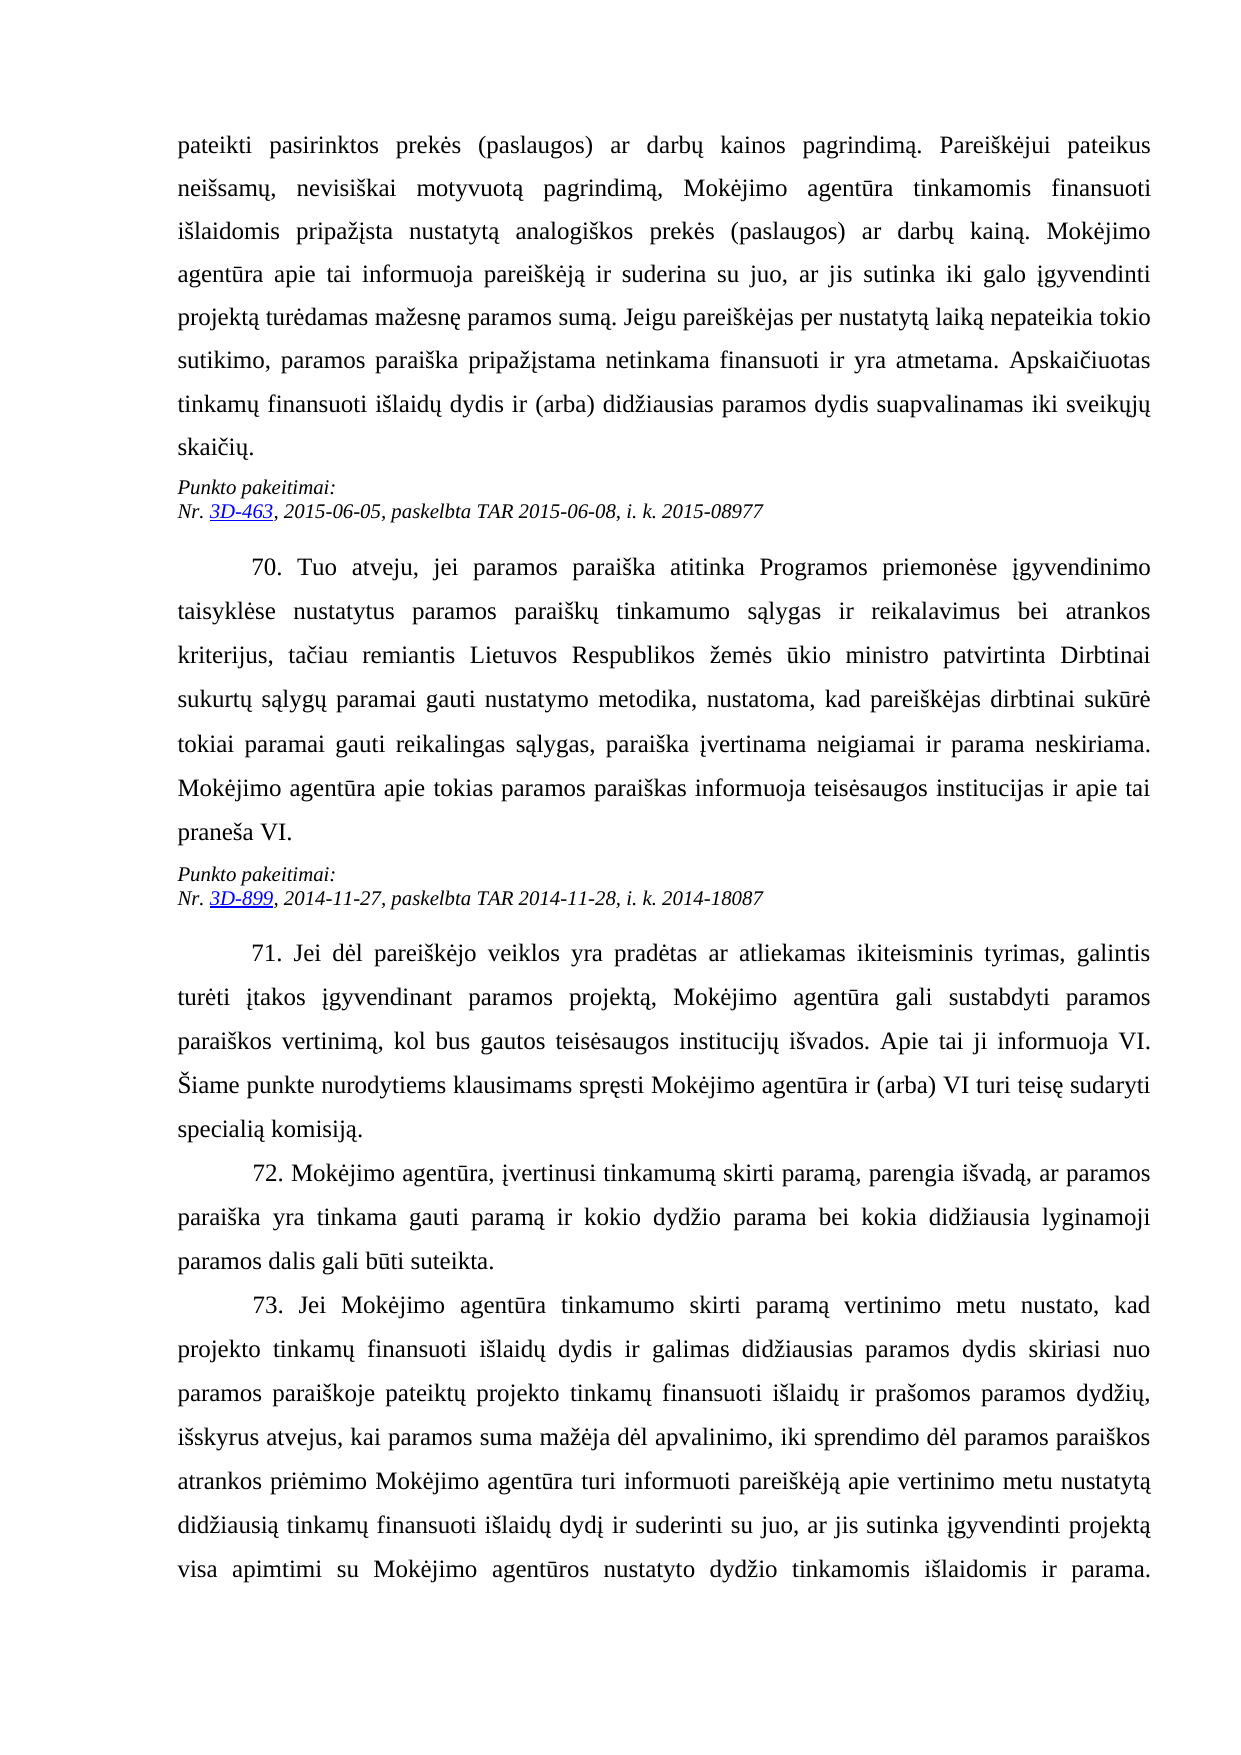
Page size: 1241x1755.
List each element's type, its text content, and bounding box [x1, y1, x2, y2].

text Punkto pakeitimai: [177, 475, 1152, 499]
text Nr. 3D-899, 2014-11-27, paskelbta TAR 2014-11-28, i. k. 2014-18087 [177, 886, 1152, 910]
text Punkto pakeitimai: [177, 862, 1152, 886]
text pateikti pasirinktos prekės (paslaugos) ar darbų kainos pagrindimą. Pareiškėjui pateikus neišsamų, nevisiškai motyvuotą pagrindimą, Mokėjimo agentūra tinkamomis finansuoti išlaidomis pripažįsta nustatytą analogiškos prekės (paslaugos) ar darbų kainą. Mokėjimo agentūra apie tai informuoja pareiškėją ir suderina su juo, ar jis sutinka iki galo įgyvendinti projektą turėdamas mažesnę paramos sumą. Jeigu pareiškėjas per nustatytą laiką nepateikia tokio sutikimo, paramos paraiška pripažįstama netinkama finansuoti ir yra atmetama. Apskaičiuotas tinkamų finansuoti išlaidų dydis ir (arba) didžiausias paramos dydis suapvalinamas iki sveikųjų skaičių. [177, 130, 1152, 461]
text 73. Jei Mokėjimo agentūra tinkamumo skirti paramą vertinimo metu nustato, kad projekto tinkamų finansuoti išlaidų dydis ir galimas didžiausias paramos dydis skiriasi nuo paramos paraiškoje pateiktų projekto tinkamų finansuoti išlaidų ir prašomos paramos dydžių, išskyrus atvejus, kai paramos suma mažėja dėl apvalinimo, iki sprendimo dėl paramos paraiškos atrankos priėmimo Mokėjimo agentūra turi informuoti pareiškėją apie vertinimo metu nustatytą didžiausią tinkamų finansuoti išlaidų dydį ir suderinti su juo, ar jis sutinka įgyvendinti projektą visa apimtimi su Mokėjimo agentūros nustatyto dydžio tinkamomis išlaidomis ir parama. [177, 1290, 1152, 1583]
text Nr. 3D-463, 2015-06-05, paskelbta TAR 2015-06-08, i. k. 2015-08977 [177, 499, 1152, 523]
text 72. Mokėjimo agentūra, įvertinusi tinkamumą skirti paramą, parengia išvadą, ar paramos paraiška yra tinkama gauti paramą ir kokio dydžio parama bei kokia didžiausia lyginamoji paramos dalis gali būti suteikta. [177, 1158, 1152, 1275]
text 71. Jei dėl pareiškėjo veiklos yra pradėtas ar atliekamas ikiteisminis tyrimas, galintis turėti įtakos įgyvendinant paramos projektą, Mokėjimo agentūra gali sustabdyti paramos paraiškos vertinimą, kol bus gautos teisėsaugos institucijų išvados. Apie tai ji informuoja VI. Šiame punkte nurodytiems klausimams spręsti Mokėjimo agentūra ir (arba) VI turi teisę sudaryti specialią komisiją. [177, 938, 1152, 1143]
text 70. Tuo atveju, jei paramos paraiška atitinka Programos priemonėse įgyvendinimo taisyklėse nustatytus paramos paraiškų tinkamumo sąlygas ir reikalavimus bei atrankos kriterijus, tačiau remiantis Lietuvos Respublikos žemės ūkio ministro patvirtinta Dirbtinai sukurtų sąlygų paramai gauti nustatymo metodika, nustatoma, kad pareiškėjas dirbtinai sukūrė tokiai paramai gauti reikalingas sąlygas, paraiška įvertinama neigiamai ir parama neskiriama. Mokėjimo agentūra apie tokias paramos paraiškas informuoja teisėsaugos institucijas ir apie tai praneša VI. [177, 552, 1152, 846]
